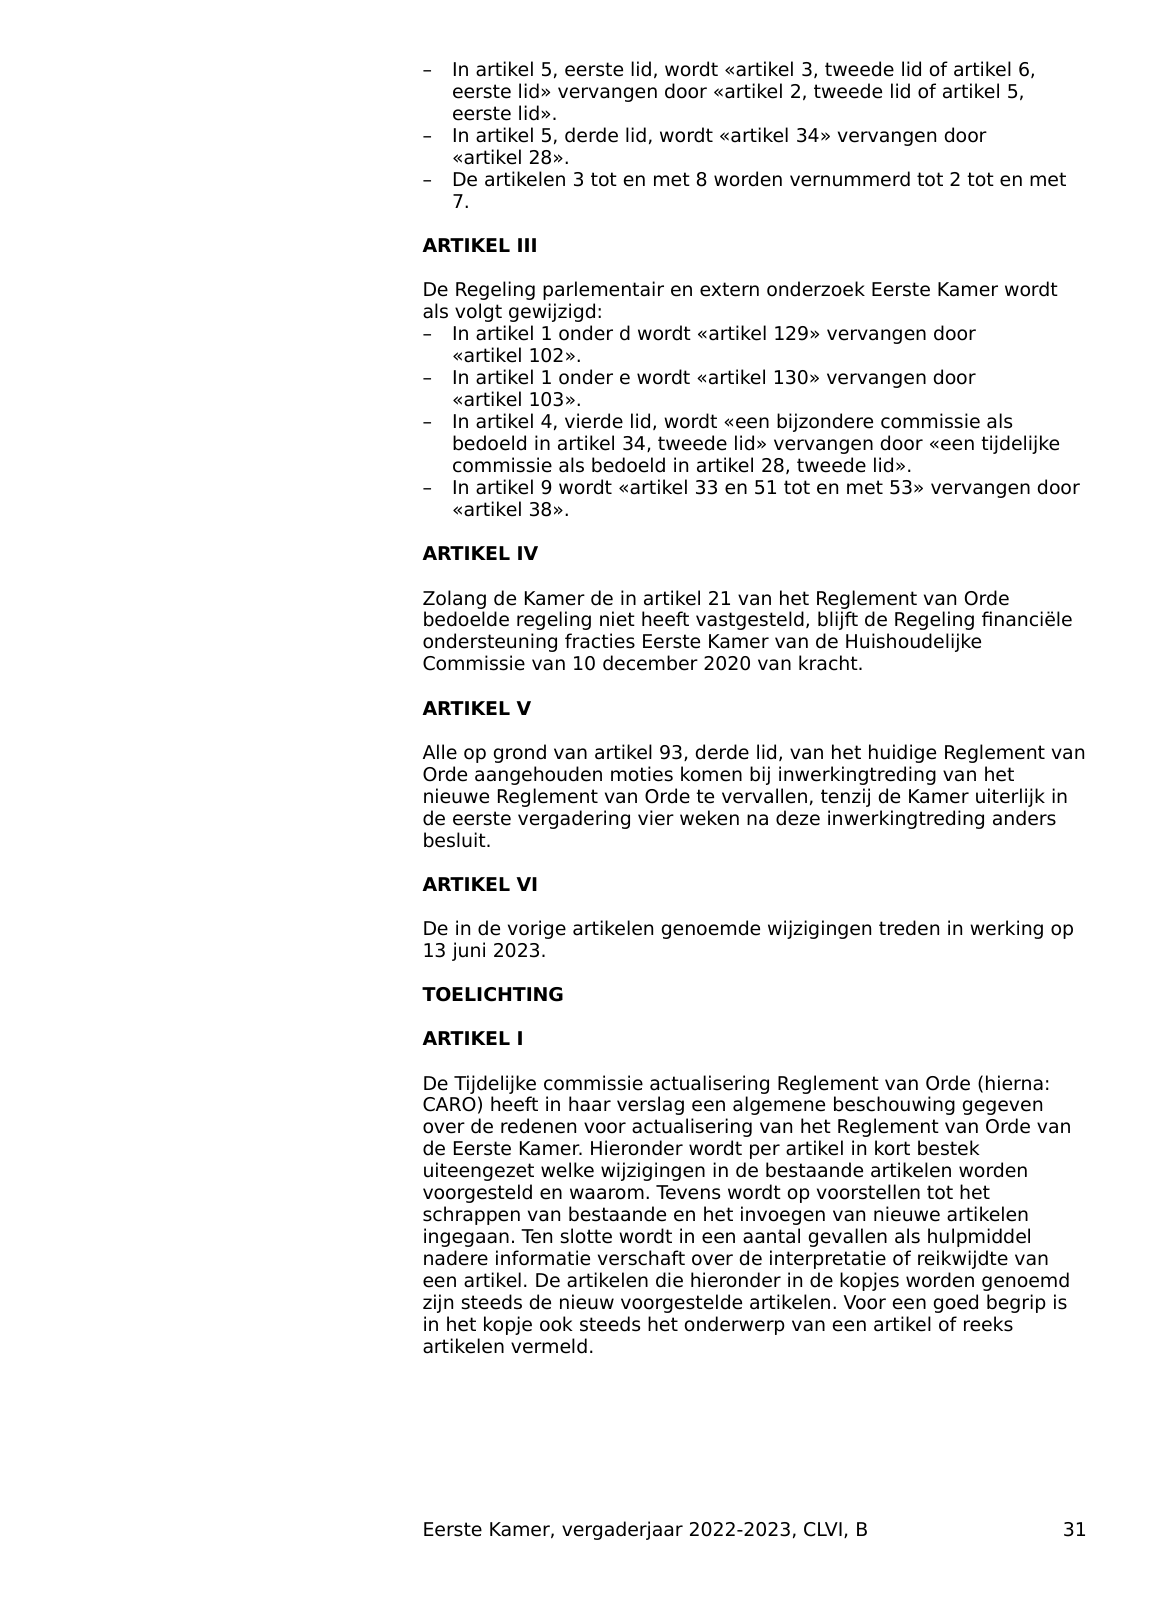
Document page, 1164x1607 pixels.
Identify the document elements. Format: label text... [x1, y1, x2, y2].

subtitle TOELICHTING [422, 984, 1087, 1006]
text De Regeling parlementair en extern onderzoek Eerste Kamer wordt als volgt gewijzigd: [422, 279, 1087, 323]
text – In artikel 1 onder e wordt «artikel 130» vervangen door «artikel 103». [422, 367, 1087, 411]
subtitle ARTIKEL I [422, 1028, 1087, 1050]
text – In artikel 1 onder d wordt «artikel 129» vervangen door «artikel 102». [422, 323, 1087, 367]
text Alle op grond van artikel 93, derde lid, van het huidige Reglement van Orde aangehouden moties komen bij inwerkingtreding van het nieuwe Reglement van Orde te vervallen, tenzij de Kamer uiterlijk in de eerste vergadering vier weken na deze inwerkingtreding anders besluit. [422, 742, 1087, 852]
subtitle ARTIKEL VI [422, 874, 1087, 896]
subtitle ARTIKEL IV [422, 543, 1087, 565]
text – In artikel 5, derde lid, wordt «artikel 34» vervangen door «artikel 28». [422, 125, 1087, 169]
text De in de vorige artikelen genoemde wijzigingen treden in werking op 13 juni 2023. [422, 918, 1087, 962]
text – De artikelen 3 tot en met 8 worden vernummerd tot 2 tot en met 7. [422, 169, 1087, 213]
text De Tijdelijke commissie actualisering Reglement van Orde (hierna: CARO) heeft in haar verslag een algemene beschouwing gegeven over de redenen voor actualisering van het Reglement van Orde van de Eerste Kamer. Hieronder wordt per artikel in kort bestek uiteengezet welke wijzigingen in de bestaande artikelen worden voorgesteld en waarom. Tevens wordt op voorstellen tot het schrappen van bestaande en het invoegen van nieuwe artikelen ingegaan. Ten slotte wordt in een aantal gevallen als hulpmiddel nadere informatie verschaft over de interpretatie of reikwijdte van een artikel. De artikelen die hieronder in de kopjes worden genoemd zijn steeds de nieuw voorgestelde artikelen. Voor een goed begrip is in het kopje ook steeds het onderwerp van een artikel of reeks artikelen vermeld. [422, 1072, 1087, 1358]
text – In artikel 9 wordt «artikel 33 en 51 tot en met 53» vervangen door «artikel 38». [422, 477, 1087, 521]
subtitle ARTIKEL III [422, 235, 1087, 257]
subtitle ARTIKEL V [422, 697, 1087, 719]
text Zolang de Kamer de in artikel 21 van het Reglement van Orde bedoelde regeling niet heeft vastgesteld, blijft de Regeling financiële ondersteuning fracties Eerste Kamer van de Huishoudelijke Commissie van 10 december 2020 van kracht. [422, 587, 1087, 675]
text – In artikel 4, vierde lid, wordt «een bijzondere commissie als bedoeld in artikel 34, tweede lid» vervangen door «een tijdelijke commissie als bedoeld in artikel 28, tweede lid». [422, 411, 1087, 477]
text – In artikel 5, eerste lid, wordt «artikel 3, tweede lid of artikel 6, eerste lid» vervangen door «artikel 2, tweede lid of artikel 5, eerste lid». [422, 59, 1087, 125]
